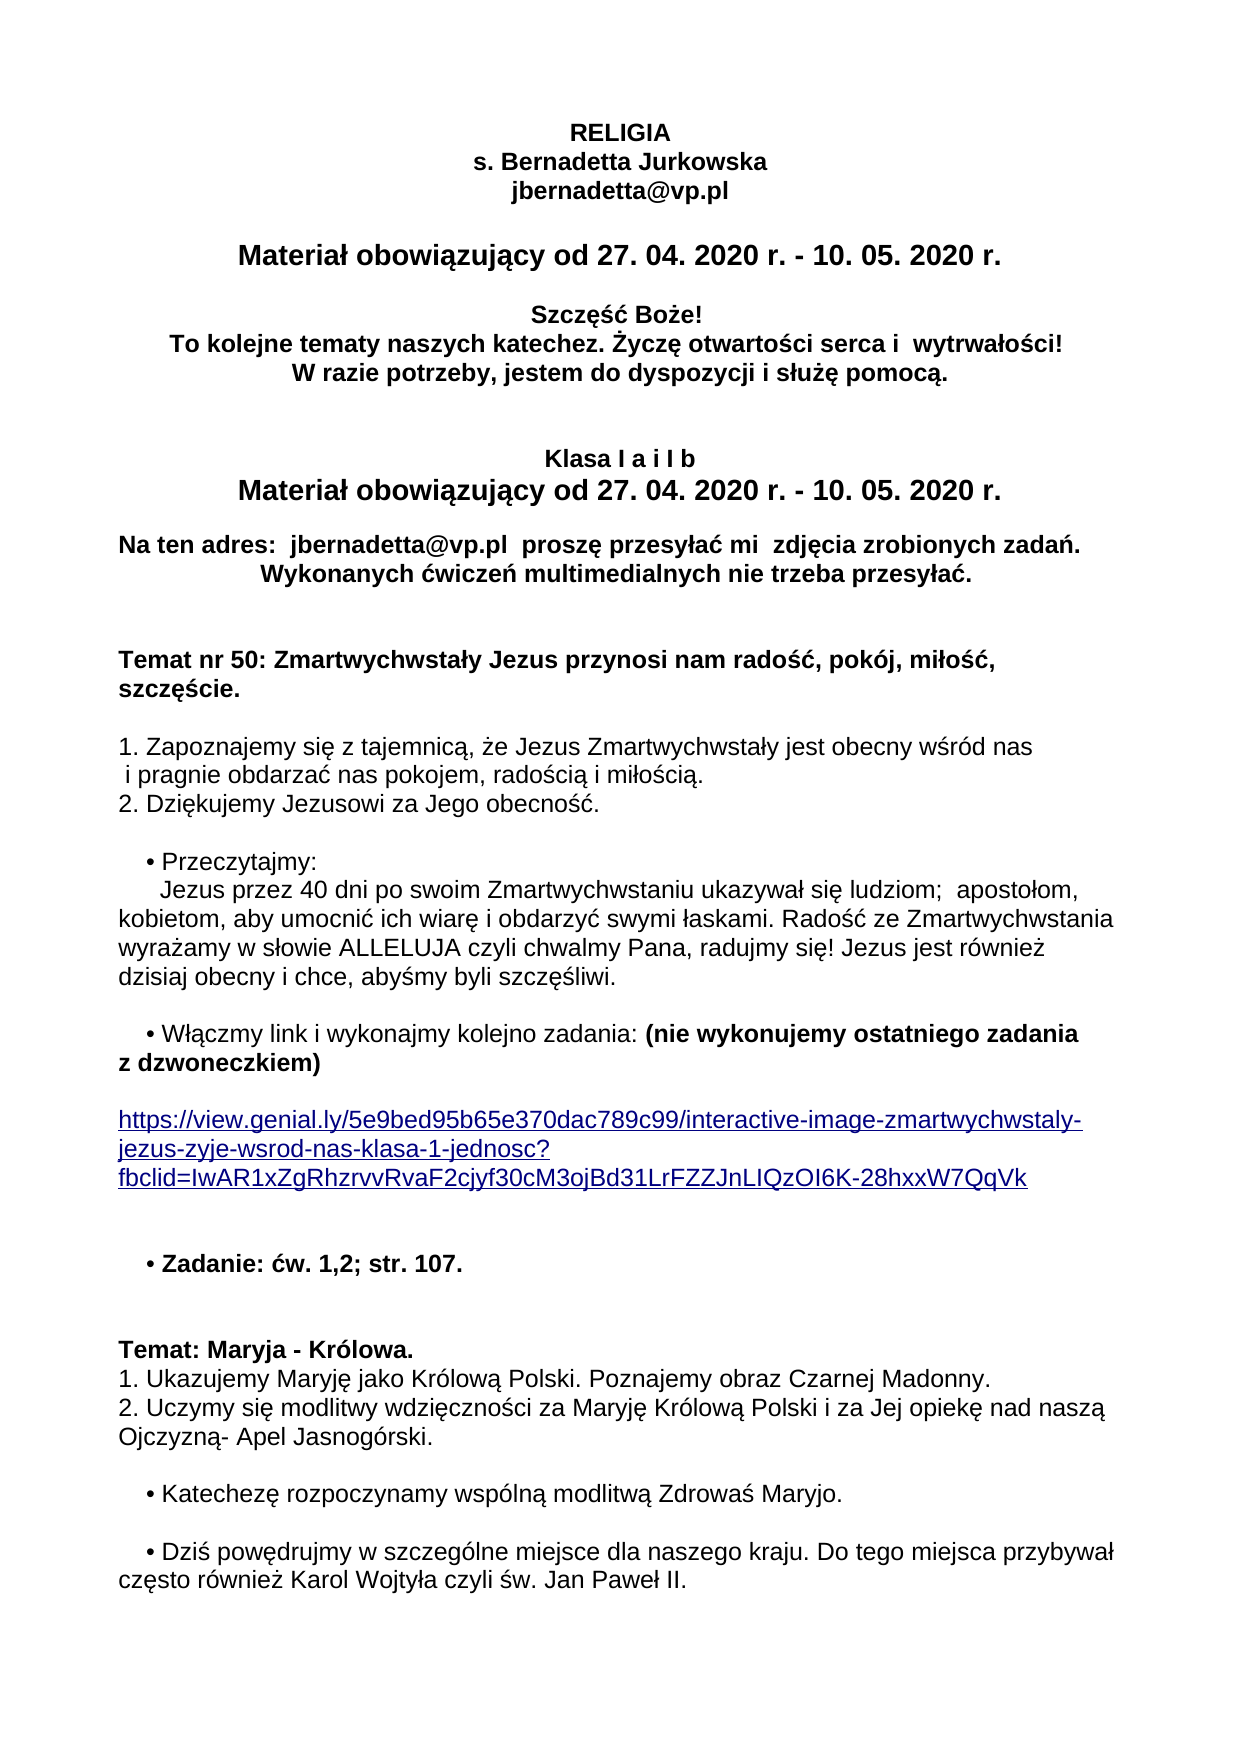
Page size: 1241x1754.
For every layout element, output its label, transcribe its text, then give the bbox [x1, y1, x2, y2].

text s. Bernadetta Jurkowska [118, 147, 1122, 176]
text https://view.genial.ly/5e9bed95b65e370dac789c99/interactive-image-zmartwychwstaly-jezus-zyje-wsrod-nas-klasa-1-jednosc?fbclid=IwAR1xZgRhzrvvRvaF2cjyf30cM3ojBd31LrFZZJnLIQzOI6K-28hxxW7QqVk [118, 1105, 1122, 1191]
text • Włączmy link i wykonajmy kolejno zadania: (nie wykonujemy ostatniego zadania z dzwoneczkiem) [118, 1019, 1122, 1076]
text Klasa I a i I b [118, 444, 1122, 473]
text 1. Ukazujemy Maryję jako Królową Polski. Poznajemy obraz Czarnej Madonny. [118, 1364, 1122, 1393]
text RELIGIA [118, 118, 1122, 147]
text jbernadetta@vp.pl [118, 176, 1122, 204]
text • Dziś powędrujmy w szczególne miejsce dla naszego kraju. Do tego miejsca przybywał często również Karol Wojtyła czyli św. Jan Paweł II. [118, 1536, 1122, 1594]
text Wykonanych ćwiczeń multimedialnych nie trzeba przesyłać. [118, 559, 1122, 588]
text • Katechezę rozpoczynamy wspólną modlitwą Zdrowaś Maryjo. [118, 1479, 1122, 1508]
text • Przeczytajmy: [118, 846, 1122, 875]
text • Zadanie: ćw. 1,2; str. 107. [118, 1249, 1122, 1278]
text Temat: Maryja - Królowa. [118, 1335, 1122, 1364]
text 1. Zapoznajemy się z tajemnicą, że Jezus Zmartwychwstały jest obecny wśród nas i pragnie obdarzać nas pokojem, radością i miłością. [118, 731, 1122, 789]
text Szczęść Boże! To kolejne tematy naszych katechez. Życzę otwartości serca i wytrwałości! W razie potrzeby, jestem do dyspozycji i służę pomocą. [118, 300, 1122, 386]
text Materiał obowiązujący od 27. 04. 2020 r. - 10. 05. 2020 r. [118, 473, 1122, 506]
text Temat nr 50: Zmartwychwstały Jezus przynosi nam radość, pokój, miłość, szczęście. [118, 645, 1122, 703]
text Materiał obowiązujący od 27. 04. 2020 r. - 10. 05. 2020 r. [118, 238, 1122, 271]
text 2. Dziękujemy Jezusowi za Jego obecność. [118, 789, 1122, 818]
text Na ten adres: jbernadetta@vp.pl proszę przesyłać mi zdjęcia zrobionych zadań. [118, 530, 1122, 559]
text 2. Uczymy się modlitwy wdzięczności za Maryję Królową Polski i za Jej opiekę nad naszą Ojczyzną- Apel Jasnogórski. [118, 1393, 1122, 1450]
text Jezus przez 40 dni po swoim Zmartwychwstaniu ukazywał się ludziom; apostołom, kobietom, aby umocnić ich wiarę i obdarzyć swymi łaskami. Radość ze Zmartwychwstania wyrażamy w słowie ALLELUJA czyli chwalmy Pana, radujmy się! Jezus jest również dzisiaj obecny i chce, abyśmy byli szczęśliwi. [118, 875, 1122, 990]
